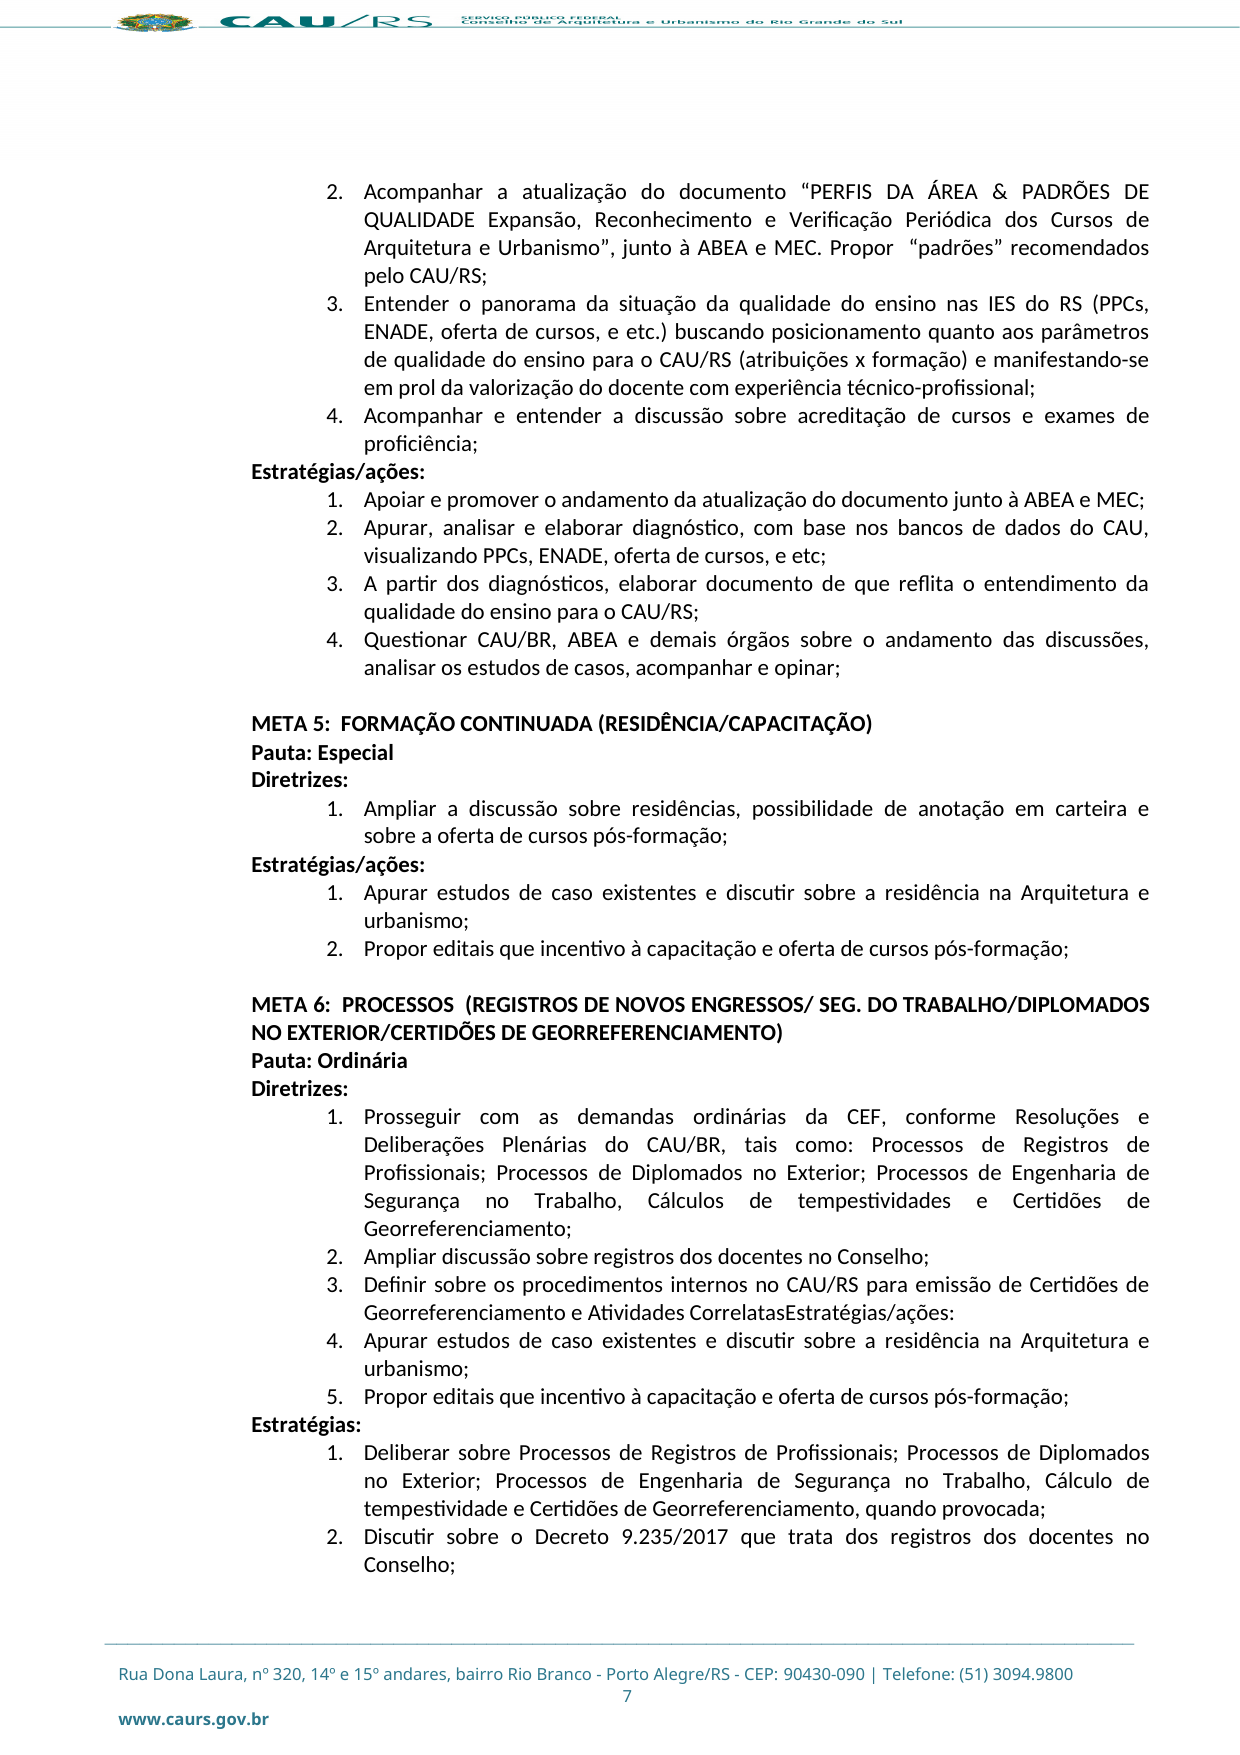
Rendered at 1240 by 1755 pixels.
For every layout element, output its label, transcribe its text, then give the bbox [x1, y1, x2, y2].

text Estratégias/ações: [251, 850, 1151, 878]
text Diretrizes: [251, 766, 1151, 794]
text Estratégias: [251, 1410, 1151, 1438]
list Apoiar e promover o andamento da atualização do documento junto à ABEA e MEC; [326, 485, 1151, 513]
text Pauta: Especial [251, 738, 1151, 766]
list Apurar estudos de caso existentes e discutir sobre a residência na Arquitetura e urbanismo; [326, 1326, 1151, 1382]
list Propor editais que incentivo à capacitação e oferta de cursos pós-formação; [326, 1382, 1151, 1410]
text Diretrizes: [251, 1074, 1151, 1102]
list Definir sobre os procedimentos internos no CAU/RS para emissão de Certidões de Georreferenciamento e Atividades CorrelatasEstratégias/ações: [326, 1270, 1151, 1326]
list A partir dos diagnósticos, elaborar documento de que reflita o entendimento da qualidade do ensino para o CAU/RS; [326, 569, 1151, 626]
list Discutir sobre o Decreto 9.235/2017 que trata dos registros dos docentes no Conselho; [326, 1522, 1151, 1578]
text META 6: PROCESSOS (REGISTROS DE NOVOS ENGRESSOS/ SEG. DO TRABALHO/DIPLOMADOS NO EXTERIOR/CERTIDÕES DE GEORREFERENCIAMENTO) [251, 990, 1151, 1046]
text Pauta: Ordinária [251, 1046, 1151, 1074]
list Acompanhar e entender a discussão sobre acreditação de cursos e exames de proficiência; [326, 401, 1151, 457]
list Ampliar a discussão sobre residências, possibilidade de anotação em carteira e sobre a oferta de cursos pós-formação; [326, 794, 1151, 850]
list Prosseguir com as demandas ordinárias da CEF, conforme Resoluções e Deliberações Plenárias do CAU/BR, tais como: Processos de Registros de Profissionais; Processos de Diplomados no Exterior; Processos de Engenharia de Segurança no Trabalho, Cálculos de tempestividades e Certidões de Georreferenciamento; [326, 1102, 1151, 1242]
list Apurar estudos de caso existentes e discutir sobre a residência na Arquitetura e urbanismo; [326, 878, 1151, 934]
text META 5: FORMAÇÃO CONTINUADA (RESIDÊNCIA/CAPACITAÇÃO) [251, 709, 1151, 738]
list Apurar, analisar e elaborar diagnóstico, com base nos bancos de dados do CAU, visualizando PPCs, ENADE, oferta de cursos, e etc; [326, 513, 1151, 569]
list Entender o panorama da situação da qualidade do ensino nas IES do RS (PPCs, ENADE, oferta de cursos, e etc.) buscando posicionamento quanto aos parâmetros de qualidade do ensino para o CAU/RS (atribuições x formação) e manifestando-se em prol da valorização do docente com experiência técnico-profissional; [326, 289, 1151, 401]
list Ampliar discussão sobre registros dos docentes no Conselho; [326, 1242, 1151, 1270]
list Deliberar sobre Processos de Registros de Profissionais; Processos de Diplomados no Exterior; Processos de Engenharia de Segurança no Trabalho, Cálculo de tempestividade e Certidões de Georreferenciamento, quando provocada; [326, 1438, 1151, 1522]
list Questionar CAU/BR, ABEA e demais órgãos sobre o andamento das discussões, analisar os estudos de casos, acompanhar e opinar; [326, 626, 1151, 682]
list Propor editais que incentivo à capacitação e oferta de cursos pós-formação; [326, 934, 1151, 962]
text Estratégias/ações: [251, 457, 1151, 485]
list Acompanhar a atualização do documento “PERFIS DA ÁREA & PADRÕES DE QUALIDADE Expansão, Reconhecimento e Verificação Periódica dos Cursos de Arquitetura e Urbanismo”, junto à ABEA e MEC. Propor “padrões” recomendados pelo CAU/RS; [326, 177, 1151, 289]
